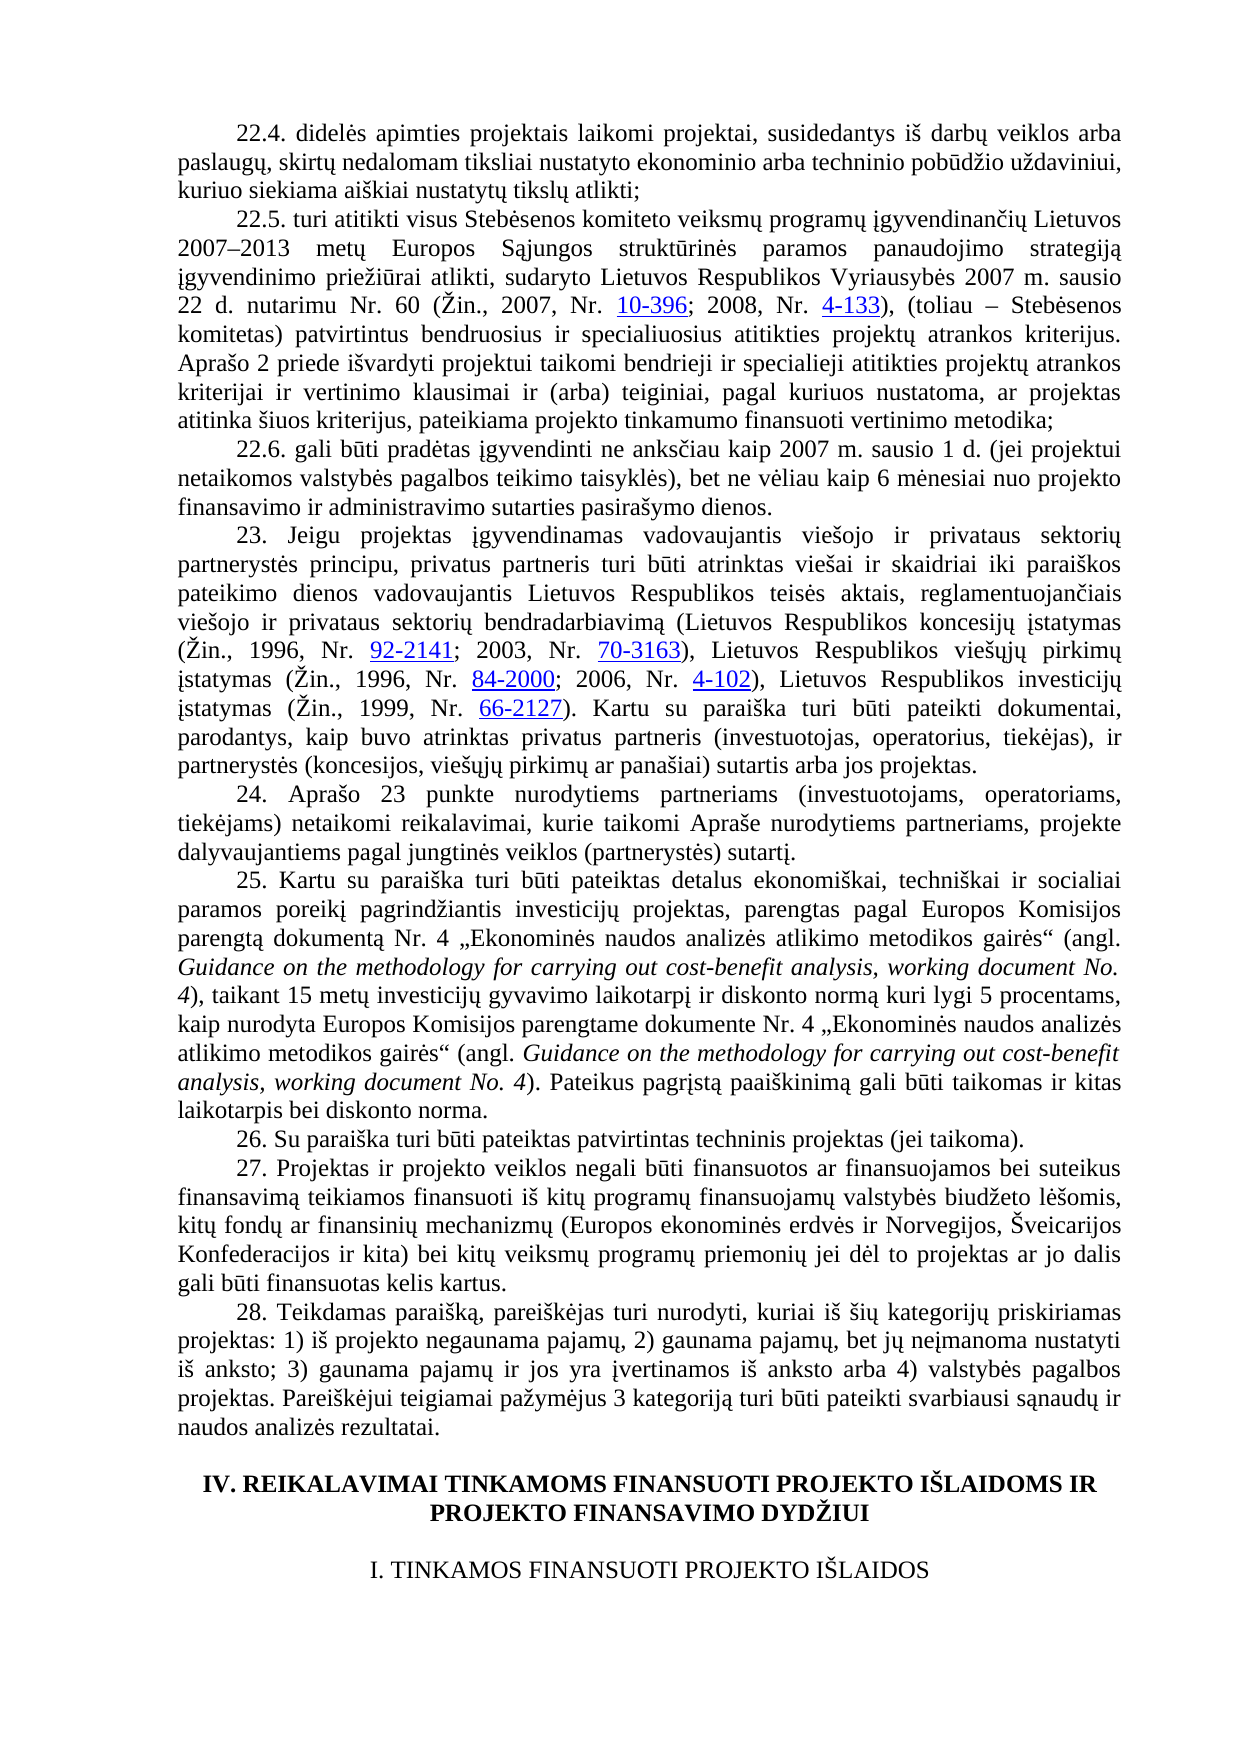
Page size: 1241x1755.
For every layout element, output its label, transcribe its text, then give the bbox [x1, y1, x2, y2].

text 22.5. turi atitikti visus Stebėsenos komiteto veiksmų programų įgyvendinančių Lietuvos 2007–2013 metų Europos Sąjungos struktūrinės paramos panaudojimo strategiją įgyvendinimo priežiūrai atlikti, sudaryto Lietuvos Respublikos Vyriausybės 2007 m. sausio 22 d. nutarimu Nr. 60 (Žin., 2007, Nr. 10-396; 2008, Nr. 4-133), (toliau – Stebėsenos komitetas) patvirtintus bendruosius ir specialiuosius atitikties projektų atrankos kriterijus. Aprašo 2 priede išvardyti projektui taikomi bendrieji ir specialieji atitikties projektų atrankos kriterijai ir vertinimo klausimai ir (arba) teiginiai, pagal kuriuos nustatoma, ar projektas atitinka šiuos kriterijus, pateikiama projekto tinkamumo finansuoti vertinimo metodika; [177, 204, 1122, 434]
text 25. Kartu su paraiška turi būti pateiktas detalus ekonomiškai, techniškai ir socialiai paramos poreikį pagrindžiantis investicijų projektas, parengtas pagal Europos Komisijos parengtą dokumentą Nr. 4 „Ekonominės naudos analizės atlikimo metodikos gairės“ (angl. Guidance on the methodology for carrying out cost-benefit analysis, working document No. 4), taikant 15 metų investicijų gyvavimo laikotarpį ir diskonto normą kuri lygi 5 procentams, kaip nurodyta Europos Komisijos parengtame dokumente Nr. 4 „Ekonominės naudos analizės atlikimo metodikos gairės“ (angl. Guidance on the methodology for carrying out cost-benefit analysis, working document No. 4). Pateikus pagrįstą paaiškinimą gali būti taikomas ir kitas laikotarpis bei diskonto norma. [177, 866, 1122, 1124]
text 22.4. didelės apimties projektais laikomi projektai, susidedantys iš darbų veiklos arba paslaugų, skirtų nedalomam tiksliai nustatyto ekonominio arba techninio pobūdžio uždaviniui, kuriuo siekiama aiškiai nustatytų tikslų atlikti; [177, 118, 1122, 204]
text IV. REIKALAVIMAI TINKAMOMS FINANSUOTI PROJEKTO IŠLAIDOMS IR PROJEKTO FINANSAVIMO DYDŽIUI [177, 1469, 1122, 1527]
text I. TINKAMOS FINANSUOTI PROJEKTO IŠLAIDOS [177, 1556, 1122, 1584]
text 27. Projektas ir projekto veiklos negali būti finansuotos ar finansuojamos bei suteikus finansavimą teikiamos finansuoti iš kitų programų finansuojamų valstybės biudžeto lėšomis, kitų fondų ar finansinių mechanizmų (Europos ekonominės erdvės ir Norvegijos, Šveicarijos Konfederacijos ir kita) bei kitų veiksmų programų priemonių jei dėl to projektas ar jo dalis gali būti finansuotas kelis kartus. [177, 1153, 1122, 1297]
text 28. Teikdamas paraišką, pareiškėjas turi nurodyti, kuriai iš šių kategorijų priskiriamas projektas: 1) iš projekto negaunama pajamų, 2) gaunama pajamų, bet jų neįmanoma nustatyti iš anksto; 3) gaunama pajamų ir jos yra įvertinamos iš anksto arba 4) valstybės pagalbos projektas. Pareiškėjui teigiamai pažymėjus 3 kategoriją turi būti pateikti svarbiausi sąnaudų ir naudos analizės rezultatai. [177, 1297, 1122, 1441]
text 23. Jeigu projektas įgyvendinamas vadovaujantis viešojo ir privataus sektorių partnerystės principu, privatus partneris turi būti atrinktas viešai ir skaidriai iki paraiškos pateikimo dienos vadovaujantis Lietuvos Respublikos teisės aktais, reglamentuojančiais viešojo ir privataus sektorių bendradarbiavimą (Lietuvos Respublikos koncesijų įstatymas (Žin., 1996, Nr. 92-2141; 2003, Nr. 70-3163), Lietuvos Respublikos viešųjų pirkimų įstatymas (Žin., 1996, Nr. 84-2000; 2006, Nr. 4-102), Lietuvos Respublikos investicijų įstatymas (Žin., 1999, Nr. 66-2127). Kartu su paraiška turi būti pateikti dokumentai, parodantys, kaip buvo atrinktas privatus partneris (investuotojas, operatorius, tiekėjas), ir partnerystės (koncesijos, viešųjų pirkimų ar panašiai) sutartis arba jos projektas. [177, 521, 1122, 779]
text 22.6. gali būti pradėtas įgyvendinti ne anksčiau kaip 2007 m. sausio 1 d. (jei projektui netaikomos valstybės pagalbos teikimo taisyklės), bet ne vėliau kaip 6 mėnesiai nuo projekto finansavimo ir administravimo sutarties pasirašymo dienos. [177, 434, 1122, 521]
text 24. Aprašo 23 punkte nurodytiems partneriams (investuotojams, operatoriams, tiekėjams) netaikomi reikalavimai, kurie taikomi Apraše nurodytiems partneriams, projekte dalyvaujantiems pagal jungtinės veiklos (partnerystės) sutartį. [177, 779, 1122, 866]
text 26. Su paraiška turi būti pateiktas patvirtintas techninis projektas (jei taikoma). [177, 1124, 1122, 1153]
